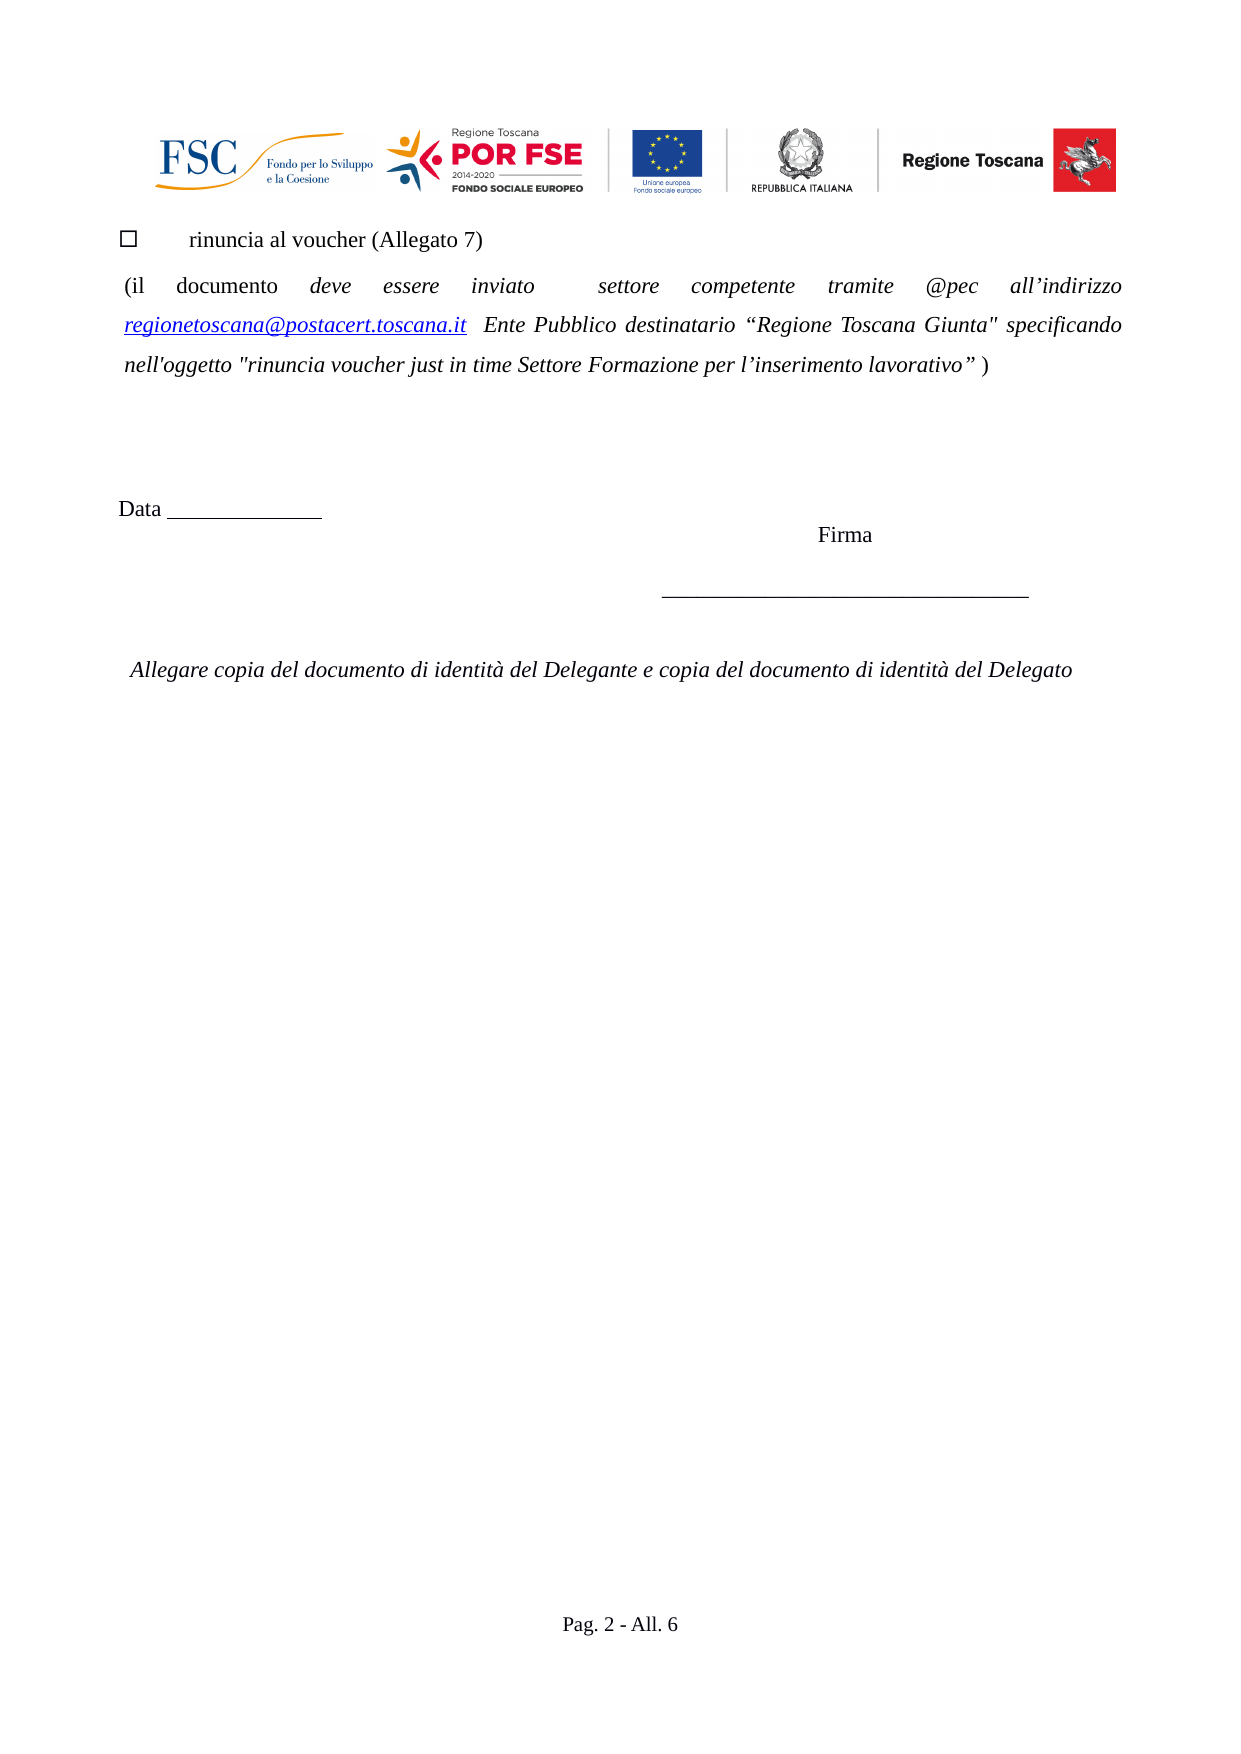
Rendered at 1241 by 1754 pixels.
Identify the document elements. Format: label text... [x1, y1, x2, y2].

list rinuncia al voucher (Allegato 7) [118, 226, 1122, 252]
text Firma [568, 522, 1122, 548]
picture [155, 133, 375, 190]
text ________________________________ [568, 574, 1122, 600]
text (il documento deve essere inviato settore competente tramite @pec all’indirizzo regionetoscana@postacert.toscana.it Ente Pubblico destinatario “Regione Toscana Giunta" specificando nell'oggetto "rinuncia voucher just in time Settore Formazione per l’inserimento lavorativo” ) [124, 272, 1122, 377]
text Allegare copia del documento di identità del Delegante e copia del documento di identità del Delegato [130, 656, 1122, 682]
picture [386, 123, 1116, 197]
text Data [118, 495, 1122, 522]
